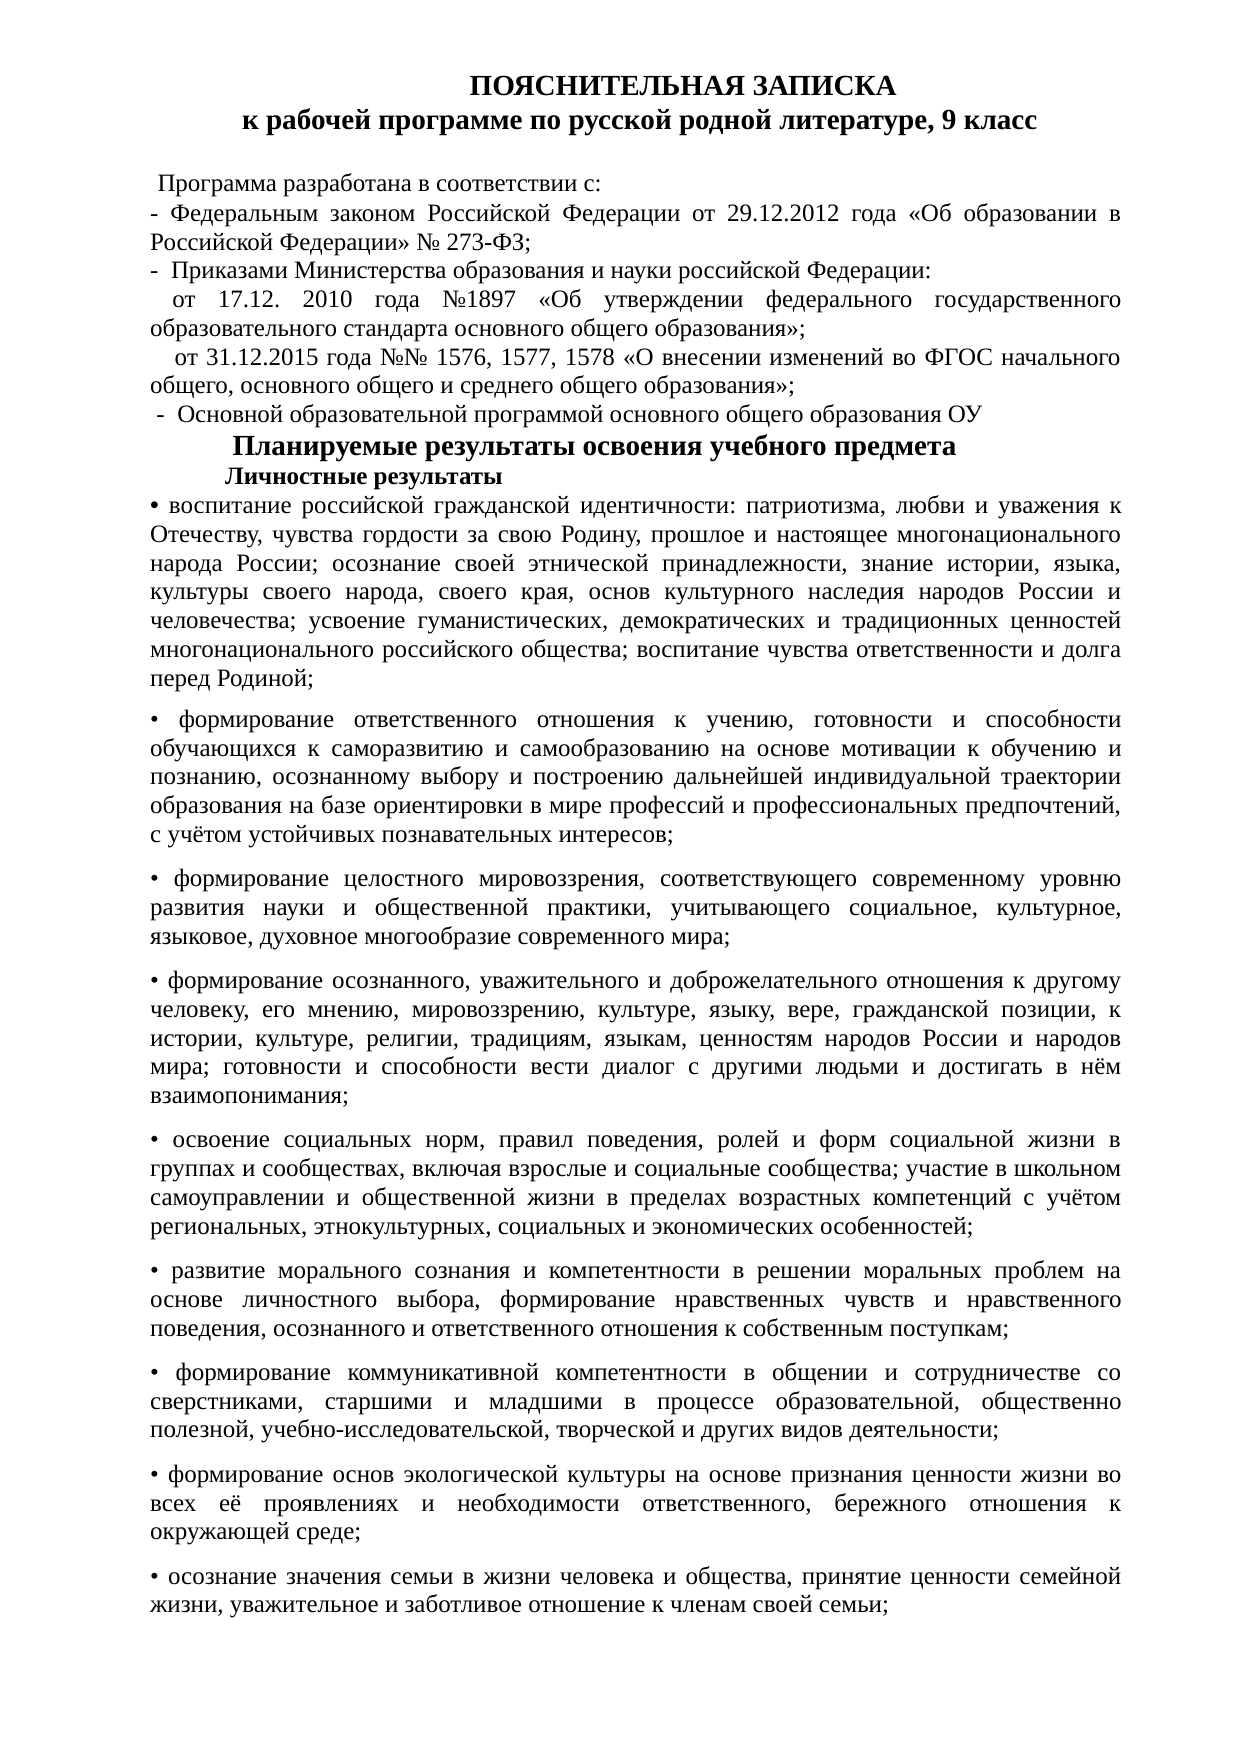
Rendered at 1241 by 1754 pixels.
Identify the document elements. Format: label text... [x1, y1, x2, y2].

text от 31.12.2015 года №№ 1576, 1577, 1578 «О внесении изменений во ФГОС начального общего, основного общего и среднего общего образования»; [150, 342, 1122, 399]
text • формирование ответственного отношения к учению, готовности и способности обучающихся к саморазвитию и самообразованию на основе мотивации к обучению и познанию, осознанному выбору и построению дальнейшей индивидуальной траектории образования на базе ориентировки в мире профессий и профессиональных предпочтений, с учётом устойчивых познавательных интересов; [150, 704, 1122, 848]
text • осознание значения семьи в жизни человека и общества, принятие ценности семейной жизни, уважительное и заботливое отношение к членам своей семьи; [150, 1561, 1122, 1618]
text - Основной образовательной программой основного общего образования ОУ [150, 399, 1122, 428]
text • развитие морального сознания и компетентности в решении моральных проблем на основе личностного выбора, формирование нравственных чувств и нравственного поведения, осознанного и ответственного отношения к собственным поступкам; [150, 1255, 1122, 1341]
text • освоение социальных норм, правил поведения, ролей и форм социальной жизни в группах и сообществах, включая взрослые и социальные сообщества; участие в школьном самоуправлении и общественной жизни в пределах возрастных компетенций с учётом региональных, этнокультурных, социальных и экономических особенностей; [150, 1124, 1122, 1239]
text от 17.12. 2010 года №1897 «Об утверждении федерального государственного образовательного стандарта основного общего образования»; [150, 284, 1122, 342]
text к рабочей программе по русской родной литературе, 9 класс [150, 102, 1122, 136]
text • формирование коммуникативной компетентности в общении и сотрудничестве со сверстниками, старшими и младшими в процессе образовательной, общественно полезной, учебно-исследовательской, творческой и других видов деятельности; [150, 1357, 1122, 1443]
text ПОЯСНИТЕЛЬНАЯ ЗАПИСКА [244, 68, 1122, 102]
list Планируемые результаты освоения учебного предмета [187, 428, 1122, 461]
text • формирование целостного мировоззрения, соответствующего современному уровню развития науки и общественной практики, учитывающего социальное, культурное, языковое, духовное многообразие современного мира; [150, 863, 1122, 949]
text • воспитание российской гражданской идентичности: патриотизма, любви и уважения к Отечеству, чувства гордости за свою Родину, прошлое и настоящее многонационального народа России; осознание своей этнической принадлежности, знание истории, языка, культуры своего народа, своего края, основ культурного наследия народов России и человечества; усвоение гуманистических, демократических и традиционных ценностей многонационального российского общества; воспитание чувства ответственности и долга перед Родиной; [150, 490, 1122, 691]
text • формирование осознанного, уважительного и доброжелательного отношения к другому человеку, его мнению, мировоззрению, культуре, языку, вере, гражданской позиции, к истории, культуре, религии, традициям, языкам, ценностям народов России и народов мира; готовности и способности вести диалог с другими людьми и достигать в нём взаимопонимания; [150, 965, 1122, 1109]
text • формирование основ экологической культуры на основе признания ценности жизни во всех её проявлениях и необходимости ответственного, бережного отношения к окружающей среде; [150, 1459, 1122, 1545]
text - Приказами Министерства образования и науки российской Федерации: [150, 255, 1122, 284]
text - Федеральным законом Российской Федерации от 29.12.2012 года «Об образовании в Российской Федерации» № 273-ФЗ; [150, 198, 1122, 255]
list Личностные результаты [187, 461, 1122, 490]
text Программа разработана в соответствии с: [150, 136, 1122, 198]
